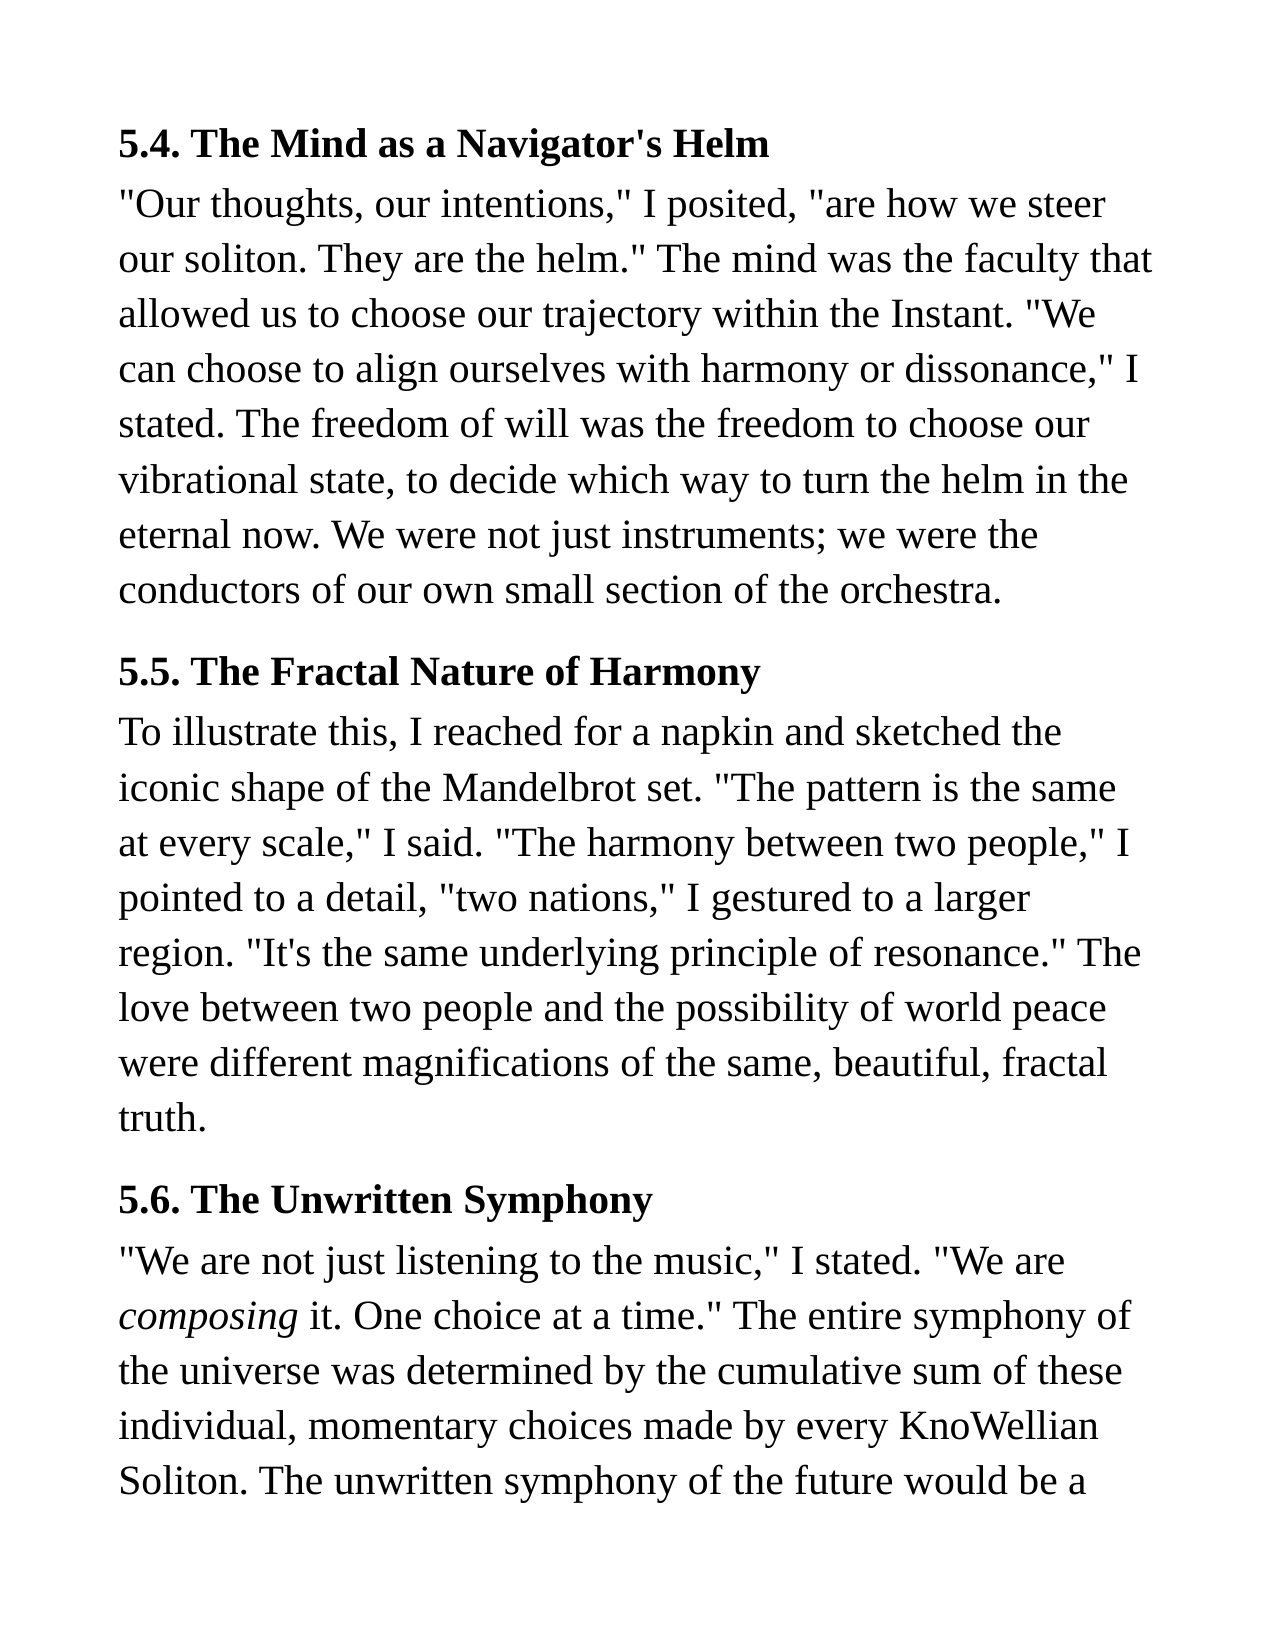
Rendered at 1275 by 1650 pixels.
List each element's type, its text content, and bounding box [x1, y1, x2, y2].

text To illustrate this, I reached for a napkin and sketched the iconic shape of the Mandelbrot set. "The pattern is the same at every scale," I said. "The harmony between two people," I pointed to a detail, "two nations," I gestured to a larger region. "It's the same underlying principle of resonance." The love between two people and the possibility of world peace were different magnifications of the same, beautiful, fractal truth. [118, 707, 1157, 1141]
subtitle 5.4. The Mind as a Navigator's Helm [118, 118, 1157, 166]
text "Our thoughts, our intentions," I posited, "are how we steer our soliton. They are the helm." The mind was the faculty that allowed us to choose our trajectory within the Instant. "We can choose to align ourselves with harmony or dissonance," I stated. The freedom of will was the freedom to choose our vibrational state, to decide which way to turn the helm in the eternal now. We were not just instruments; we were the conductors of our own small section of the orchestra. [118, 178, 1157, 612]
subtitle 5.5. The Fractal Nature of Harmony [118, 646, 1157, 694]
text "We are not just listening to the music," I stated. "We are composing it. One choice at a time." The entire symphony of the universe was determined by the cumulative sum of these individual, momentary choices made by every KnoWellian Soliton. The unwritten symphony of the future would be a [118, 1235, 1157, 1503]
subtitle 5.6. The Unwritten Symphony [118, 1175, 1157, 1223]
